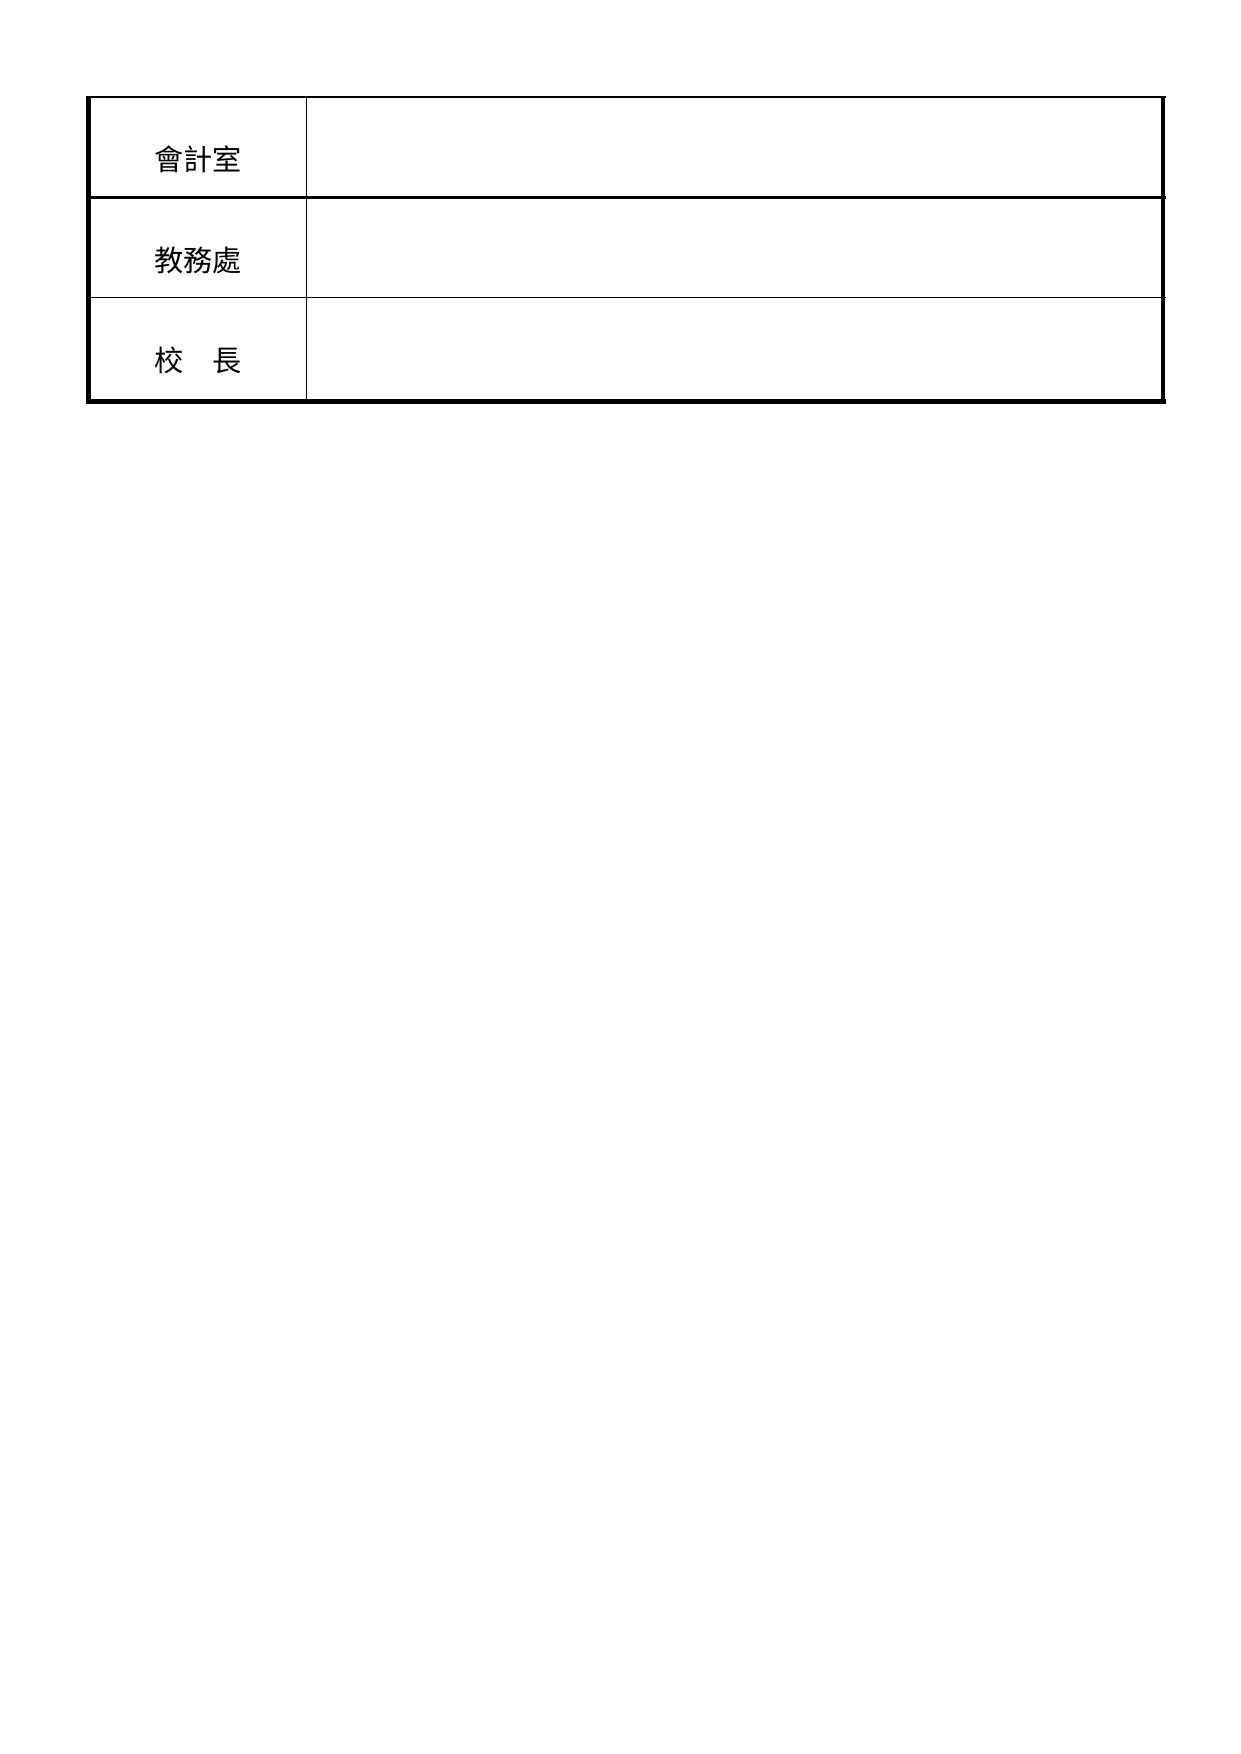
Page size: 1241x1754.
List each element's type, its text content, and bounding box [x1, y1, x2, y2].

table_cell 校 長 [91, 298, 306, 399]
table_cell [307, 298, 1161, 399]
table_cell 教務處 [91, 199, 306, 297]
table_cell [307, 98, 1161, 196]
table_cell [307, 199, 1161, 297]
table_cell 會計室 [91, 98, 306, 196]
